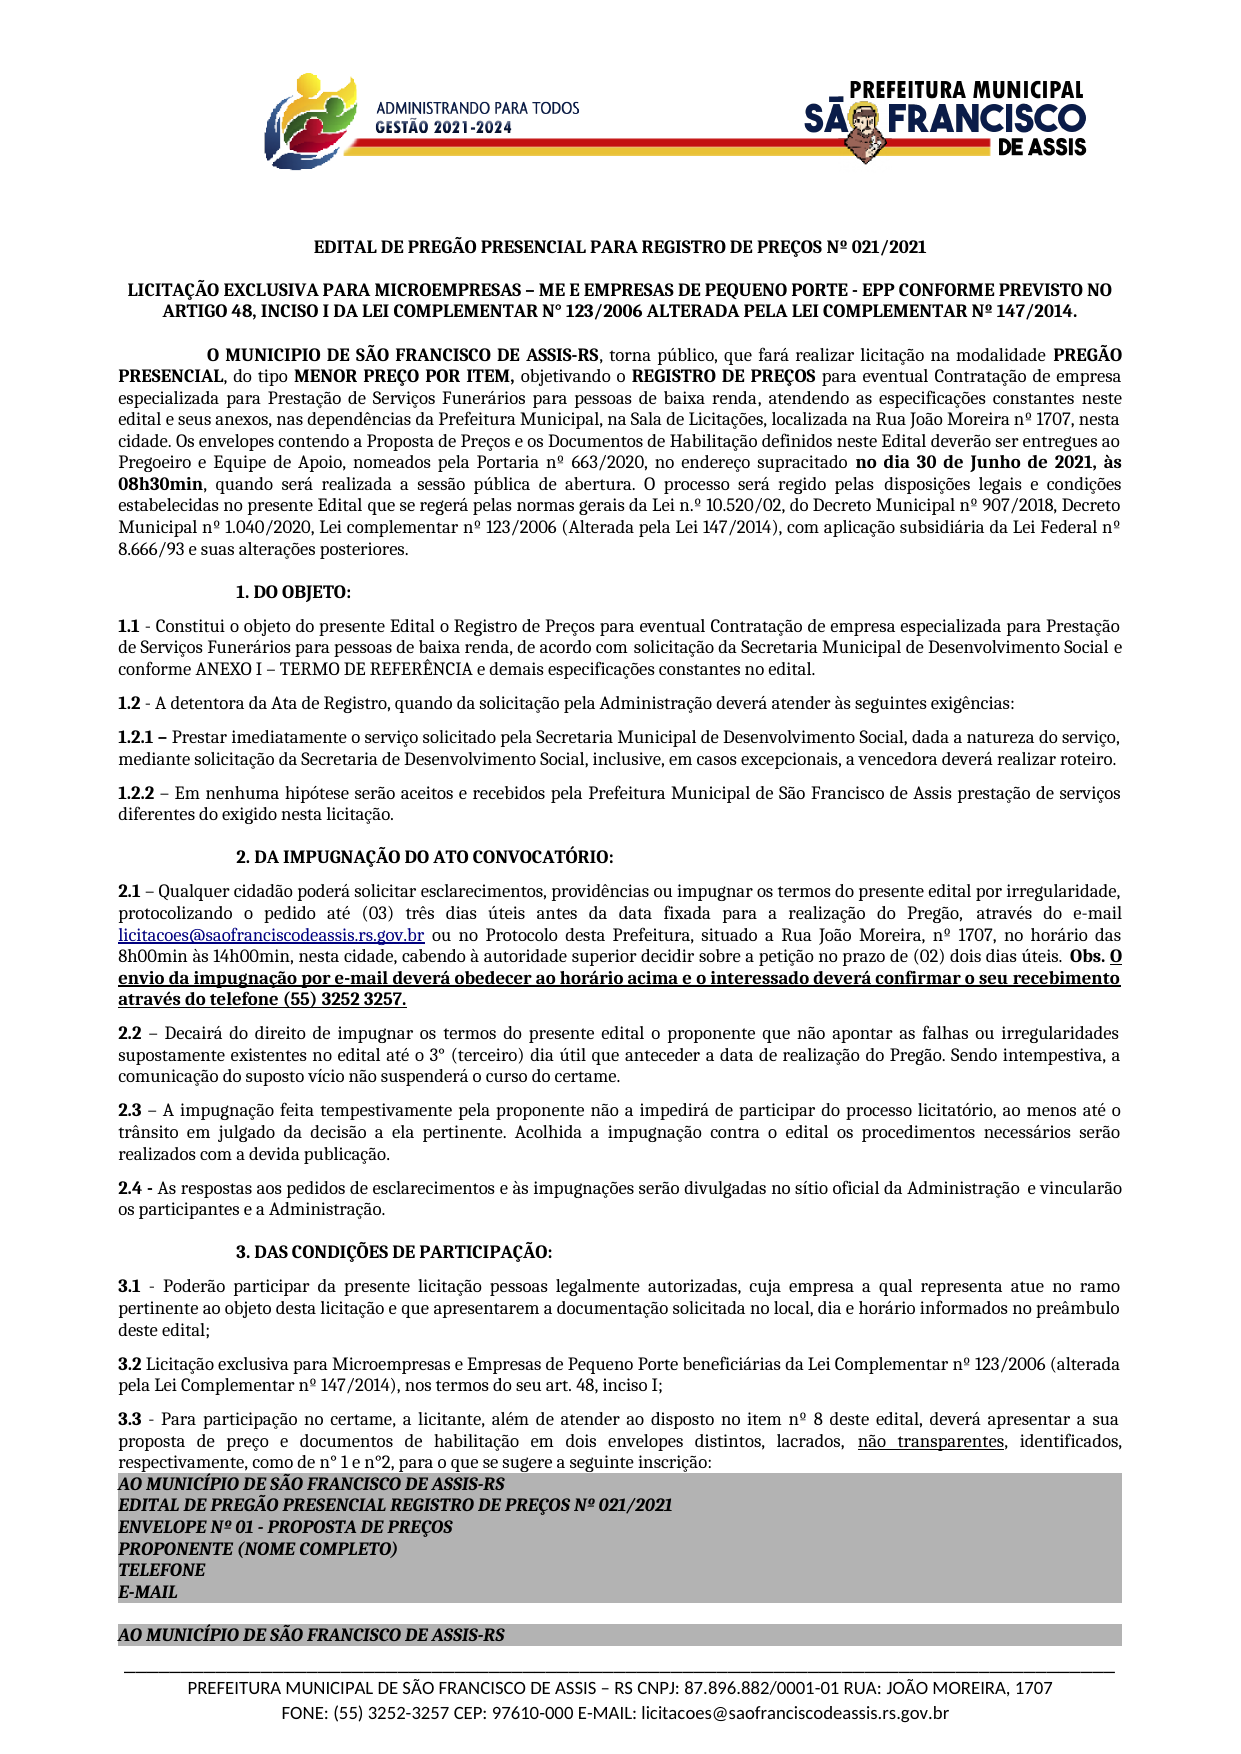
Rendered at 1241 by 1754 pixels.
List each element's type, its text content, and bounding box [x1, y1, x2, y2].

text 1.2 - A detentora da Ata de Registro, quando da solicitação pela Administração deverá atender às seguintes exigências: [118, 692, 1122, 714]
text E-MAIL [118, 1581, 1122, 1603]
text 3.1 - Poderão participar da presente licitação pessoas legalmente autorizadas, cuja empresa a qual representa atue no ramo pertinente ao objeto desta licitação e que apresentarem a documentação solicitada no local, dia e horário informados no preâmbulo deste edital; [118, 1276, 1122, 1341]
text 3. DAS CONDIÇÕES DE PARTICIPAÇÃO: [118, 1242, 1122, 1263]
text PROPONENTE (NOME COMPLETO) [118, 1538, 1122, 1560]
text AO MUNICÍPIO DE SÃO FRANCISCO DE ASSIS-RS [118, 1473, 1122, 1495]
text AO MUNICÍPIO DE SÃO FRANCISCO DE ASSIS-RS [118, 1624, 1122, 1646]
text TELEFONE [118, 1560, 1122, 1581]
text ENVELOPE Nº 01 - PROPOSTA DE PREÇOS [118, 1517, 1122, 1538]
text EDITAL DE PREGÃO PRESENCIAL REGISTRO DE PREÇOS Nº 021/2021 [118, 1495, 1122, 1517]
text 2.2 – Decairá do direito de impugnar os termos do presente edital o proponente que não apontar as falhas ou irregularidades supostamente existentes no edital até o 3° (terceiro) dia útil que anteceder a data de realização do Pregão. Sendo intempestiva, a comunicação do suposto vício não suspenderá o curso do certame. [118, 1023, 1122, 1087]
text 1. DO OBJETO: [118, 581, 1122, 603]
text O MUNICIPIO DE SÃO FRANCISCO DE ASSIS-RS, torna público, que fará realizar licitação na modalidade PREGÃO PRESENCIAL, do tipo MENOR PREÇO POR ITEM, objetivando o REGISTRO DE PREÇOS para eventual Contratação de empresa especializada para Prestação de Serviços Funerários para pessoas de baixa renda, atendendo as especificações constantes neste edital e seus anexos, nas dependências da Prefeitura Municipal, na Sala de Licitações, localizada na Rua João Moreira nº 1707, nesta cidade. Os envelopes contendo a Proposta de Preços e os Documentos de Habilitação definidos neste Edital deverão ser entregues ao Pregoeiro e Equipe de Apoio, nomeados pela Portaria nº 663/2020, no endereço supracitado no dia 30 de Junho de 2021, às 08h30min, quando será realizada a sessão pública de abertura. O processo será regido pelas disposições legais e condições estabelecidas no presente Edital que se regerá pelas normas gerais da Lei n.º 10.520/02, do Decreto Municipal nº 907/2018, Decreto Municipal nº 1.040/2020, Lei complementar nº 123/2006 (Alterada pela Lei 147/2014), com aplicação subsidiária da Lei Federal nº 8.666/93 e suas alterações posteriores. [118, 344, 1122, 560]
text 1.1 - Constitui o objeto do presente Edital o Registro de Preços para eventual Contratação de empresa especializada para Prestação de Serviços Funerários para pessoas de baixa renda, de acordo com solicitação da Secretaria Municipal de Desenvolvimento Social e conforme ANEXO I – TERMO DE REFERÊNCIA e demais especificações constantes no edital. [118, 615, 1122, 680]
text 2. DA IMPUGNAÇÃO DO ATO CONVOCATÓRIO: [118, 847, 1122, 868]
text 1.2.1 – Prestar imediatamente o serviço solicitado pela Secretaria Municipal de Desenvolvimento Social, dada a natureza do serviço, mediante solicitação da Secretaria de Desenvolvimento Social, inclusive, em casos excepcionais, a vencedora deverá realizar roteiro. [118, 727, 1122, 770]
text 2.1 – Qualquer cidadão poderá solicitar esclarecimentos, providências ou impugnar os termos do presente edital por irregularidade, protocolizando o pedido até (03) três dias úteis antes da data fixada para a realização do Pregão, através do e-mail licitacoes@saofranciscodeassis.rs.gov.br ou no Protocolo desta Prefeitura, situado a Rua João Moreira, nº 1707, no horário das 8h00min às 14h00min, nesta cidade, cabendo à autoridade superior decidir sobre a petição no prazo de (02) dois dias úteis. Obs. O envio da impugnação por e-mail deverá obedecer ao horário acima e o interessado deverá confirmar o seu recebimento através do telefone (55) 3252 3257. [118, 881, 1122, 1010]
text 3.2 Licitação exclusiva para Microempresas e Empresas de Pequeno Porte beneficiárias da Lei Complementar nº 123/2006 (alterada pela Lei Complementar nº 147/2014), nos termos do seu art. 48, inciso I; [118, 1353, 1122, 1396]
text 3.3 - Para participação no certame, a licitante, além de atender ao disposto no item nº 8 deste edital, deverá apresentar a sua proposta de preço e documentos de habilitação em dois envelopes distintos, lacrados, não transparentes, identificados, respectivamente, como de n° 1 e n°2, para o que se sugere a seguinte inscrição: [118, 1409, 1122, 1473]
text 2.4 - As respostas aos pedidos de esclarecimentos e às impugnações serão divulgadas no sítio oficial da Administração e vincularão os participantes e a Administração. [118, 1177, 1122, 1220]
text LICITAÇÃO EXCLUSIVA PARA MICROEMPRESAS – ME E EMPRESAS DE PEQUENO PORTE - EPP CONFORME PREVISTO NO ARTIGO 48, INCISO I DA LEI COMPLEMENTAR N° 123/2006 ALTERADA PELA LEI COMPLEMENTAR Nº 147/2014. [118, 279, 1122, 322]
text 2.3 – A impugnação feita tempestivamente pela proponente não a impedirá de participar do processo licitatório, ao menos até o trânsito em julgado da decisão a ela pertinente. Acolhida a impugnação contra o edital os procedimentos necessários serão realizados com a devida publicação. [118, 1100, 1122, 1165]
text 1.2.2 – Em nenhuma hipótese serão aceitos e recebidos pela Prefeitura Municipal de São Francisco de Assis prestação de serviços diferentes do exigido nesta licitação. [118, 782, 1122, 825]
text EDITAL DE PREGÃO PRESENCIAL PARA REGISTRO DE PREÇOS Nº 021/2021 [118, 236, 1122, 258]
